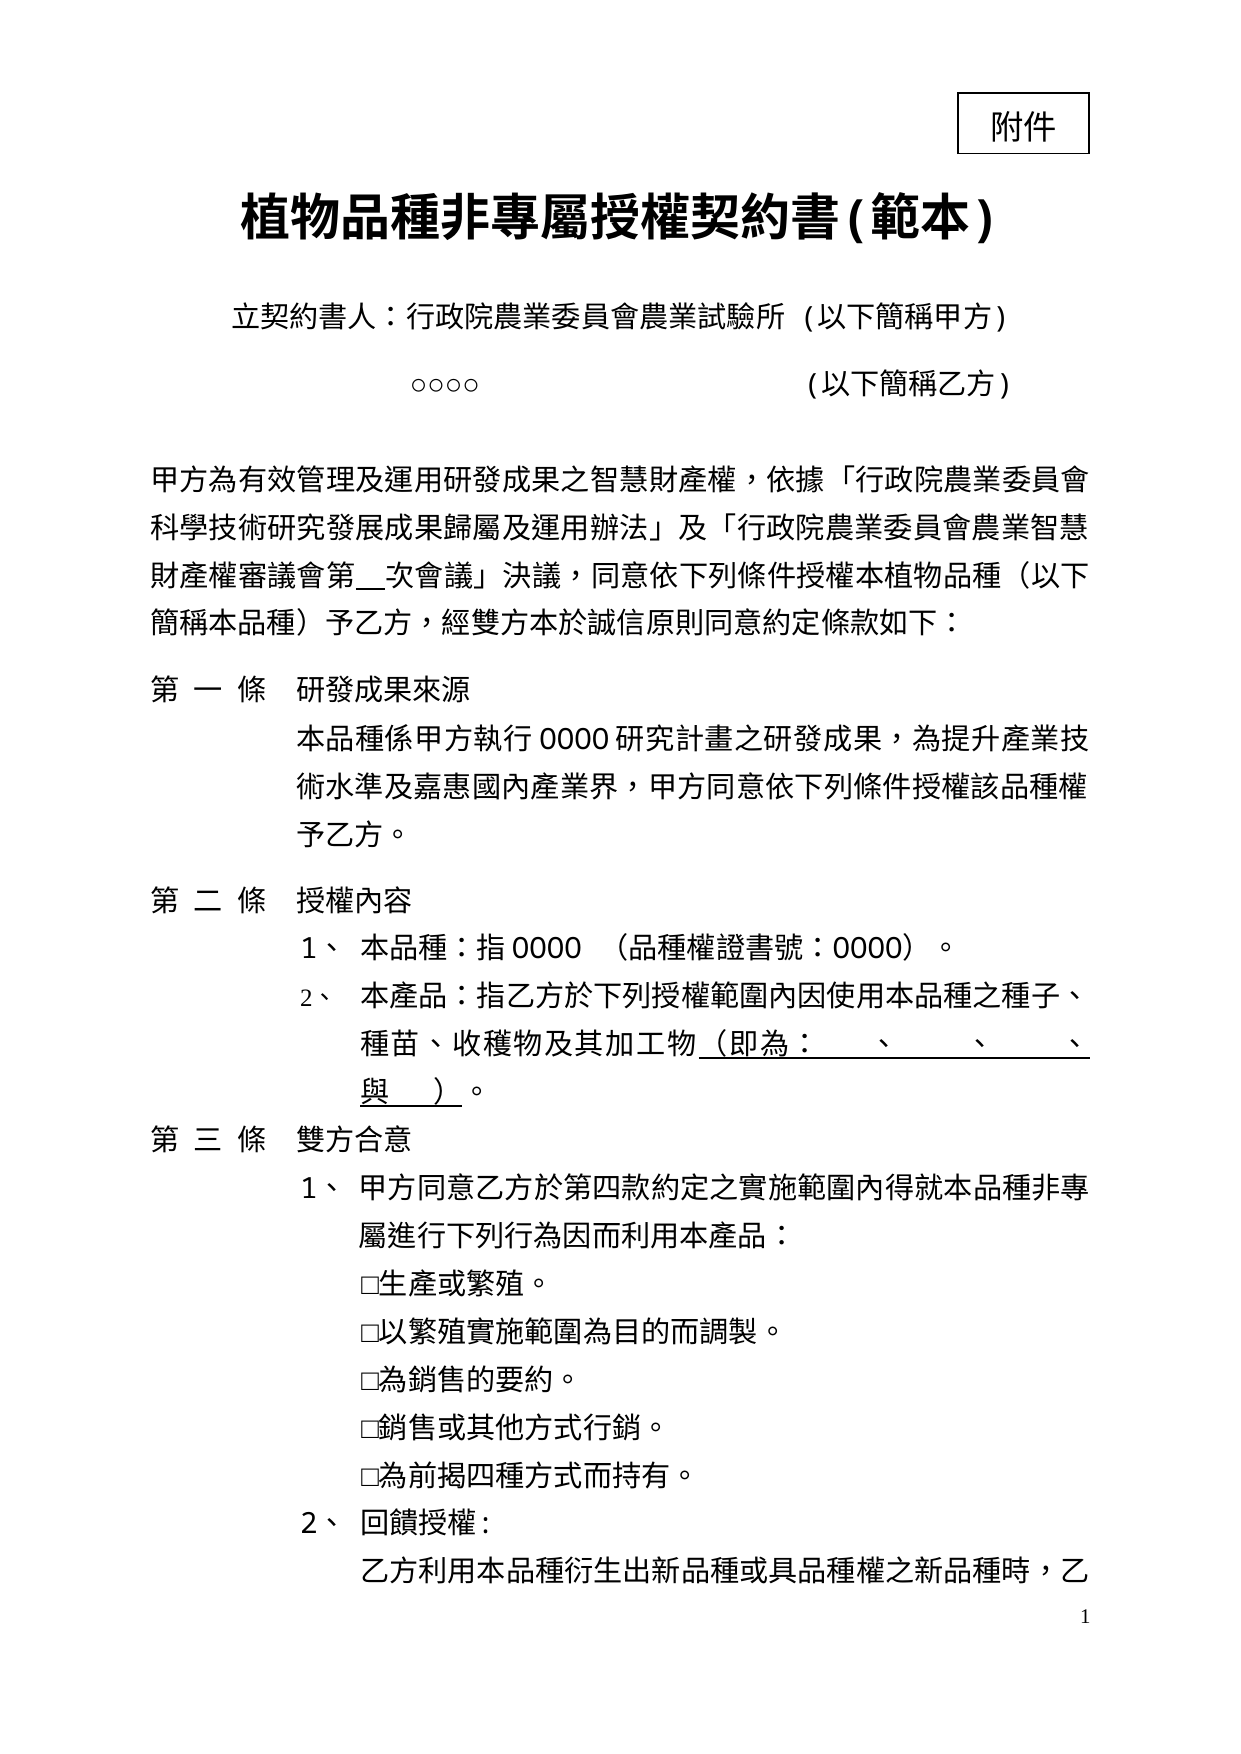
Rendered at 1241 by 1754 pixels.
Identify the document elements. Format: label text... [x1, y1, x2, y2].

list 本品種：指OOOO （品種權證書號：OOOO）。 [300, 921, 1090, 968]
text 植物品種非專屬授權契約書(範本) [150, 177, 1090, 250]
text 乙方利用本品種衍生出新品種或具品種權之新品種時，乙 [360, 1543, 1090, 1591]
text □以繁殖實施範圍為目的而調製。 [361, 1304, 1090, 1352]
text □銷售或其他方式行銷。 [361, 1400, 1090, 1448]
text □為銷售的要約。 [361, 1352, 1090, 1400]
text 第 一 條 研發成果來源 [150, 662, 1090, 710]
list 回饋授權: [300, 1496, 1090, 1543]
list 本產品：指乙方於下列授權範圍內因使用本品種之種子、種苗、收穫物及其加工物（即為： 、 、 、 與 ）。 [300, 968, 1090, 1112]
text 甲方為有效管理及運用研發成果之智慧財產權，依據「行政院農業委員會科學技術研究發展成果歸屬及運用辦法」及「行政院農業委員會農業智慧財產權審議會第 次會議」決議，同意依下列條件授權本植物品種（以下簡稱本品種）予乙方，經雙方本於誠信原則同意約定條款如下： [150, 452, 1090, 643]
text 立契約書人：行政院農業委員會農業試驗所 (以下簡稱甲方) [150, 289, 1090, 337]
list 甲方同意乙方於第四款約定之實施範圍內得就本品種非專屬進行下列行為因而利用本產品： [300, 1160, 1090, 1256]
text ○○○○ (以下簡稱乙方) [150, 356, 1090, 404]
text 本品種係甲方執行OOOO研究計畫之研發成果，為提升產業技術水準及嘉惠國內產業界，甲方同意依下列條件授權該品種權予乙方。 [296, 710, 1090, 854]
text 第 三 條 雙方合意 [150, 1112, 1090, 1160]
text 附件三 [974, 101, 1072, 145]
text □為前揭四種方式而持有。 [361, 1448, 1090, 1496]
text □生產或繁殖。 [361, 1256, 1090, 1304]
text [959, 94, 1088, 153]
text 第 二 條 授權內容 [150, 873, 1090, 921]
